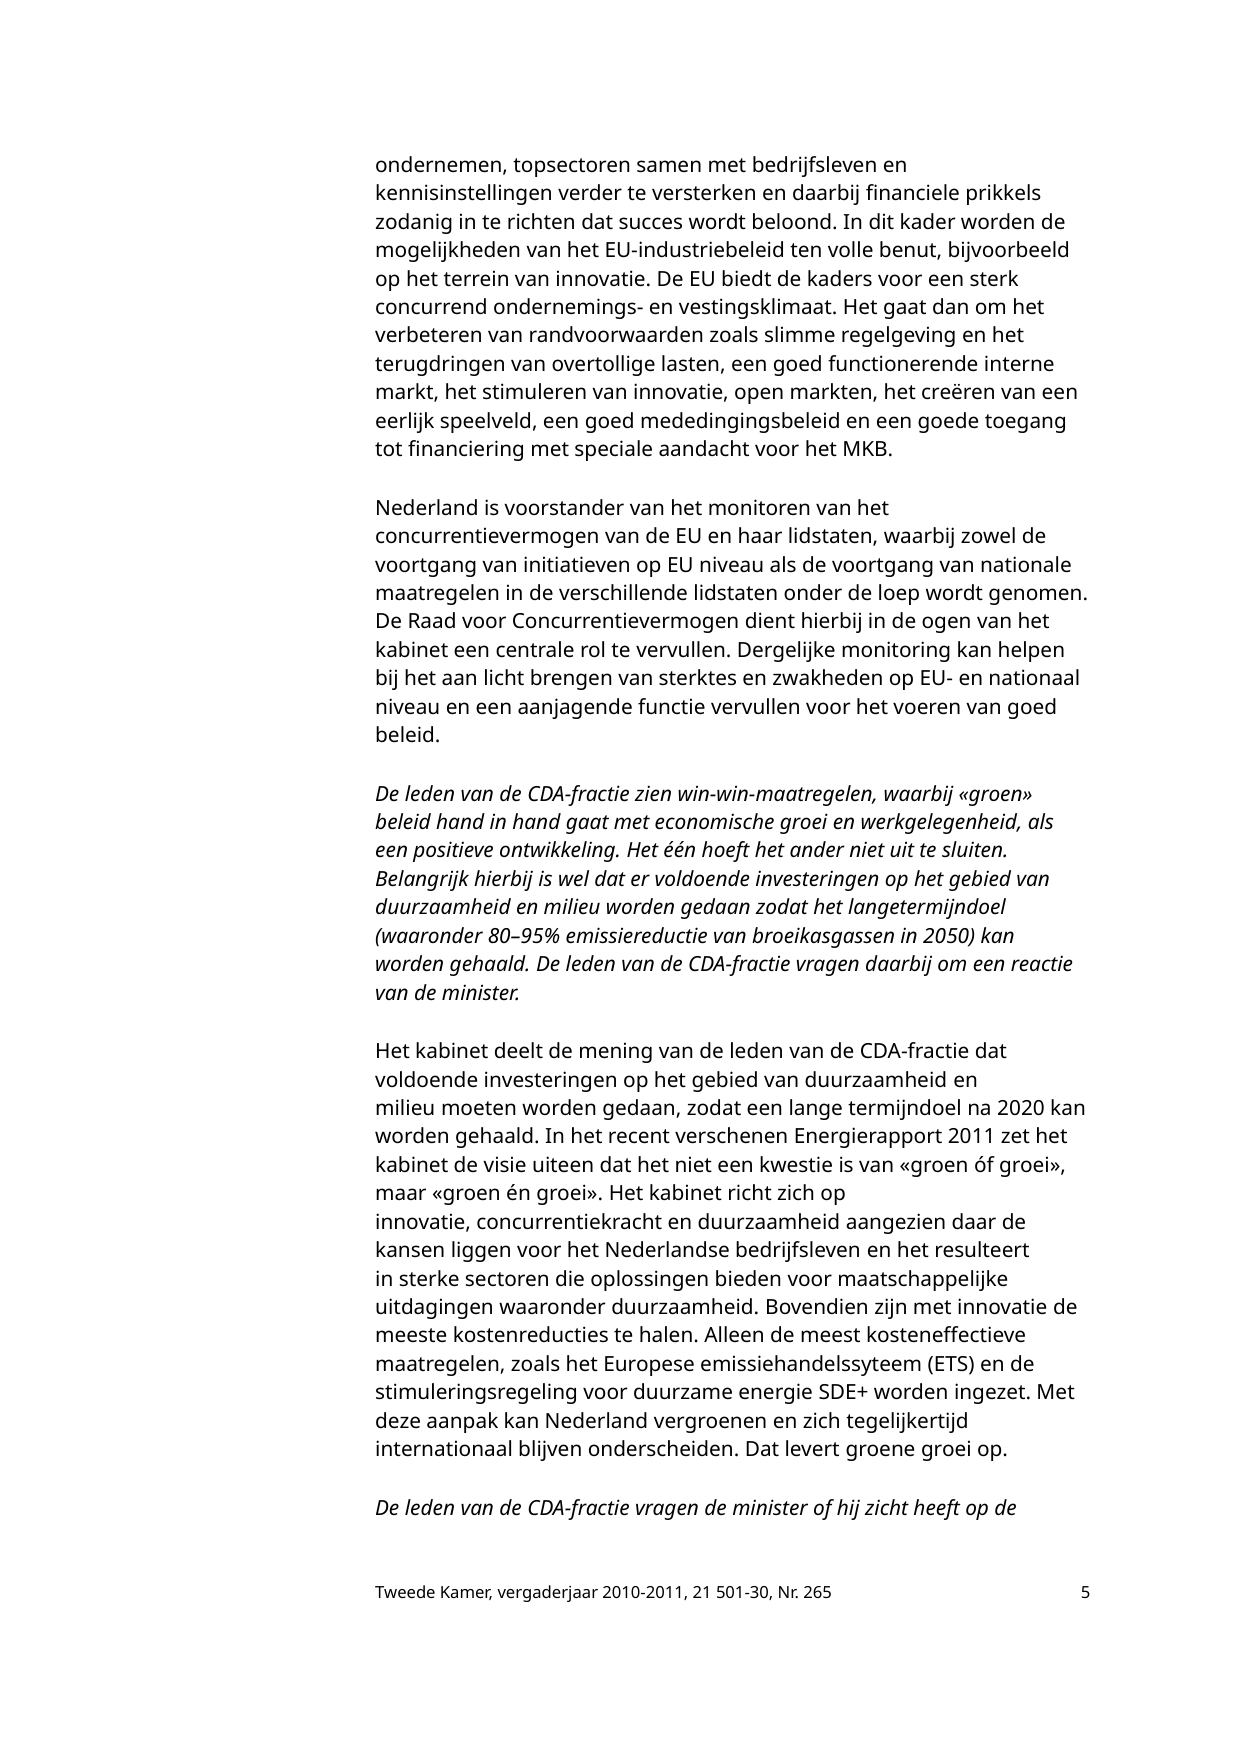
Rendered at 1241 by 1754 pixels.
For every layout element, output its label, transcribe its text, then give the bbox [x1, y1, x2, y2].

text ondernemen, topsectoren samen met bedrijfsleven en kennisinstellingen verder te versterken en daarbij financiele prikkels zodanig in te richten dat succes wordt beloond. In dit kader worden de mogelijkheden van het EU-industriebeleid ten volle benut, bijvoorbeeld op het terrein van innovatie. De EU biedt de kaders voor een sterk concurrend ondernemings- en vestingsklimaat. Het gaat dan om het verbeteren van randvoorwaarden zoals slimme regelgeving en het terugdringen van overtollige lasten, een goed functionerende interne markt, het stimuleren van innovatie, open markten, het creëren van een eerlijk speelveld, een goed mededingingsbeleid en een goede toegang tot financiering met speciale aandacht voor het MKB. [375, 150, 1090, 463]
text De leden van de CDA-fractie vragen de minister of hij zicht heeft op de [375, 1493, 1090, 1521]
text Het kabinet deelt de mening van de leden van de CDA-fractie dat voldoende investeringen op het gebied van duurzaamheid en milieu moeten worden gedaan, zodat een lange termijndoel na 2020 kan worden gehaald. In het recent verschenen Energierapport 2011 zet het kabinet de visie uiteen dat het niet een kwestie is van «groen óf groei», maar «groen én groei». Het kabinet richt zich op innovatie, concurrentiekracht en duurzaamheid aangezien daar de kansen liggen voor het Nederlandse bedrijfsleven en het resulteert in sterke sectoren die oplossingen bieden voor maatschappelijke uitdagingen waaronder duurzaamheid. Bovendien zijn met innovatie de meeste kostenreducties te halen. Alleen de meest kosteneffectieve maatregelen, zoals het Europese emissiehandelssyteem (ETS) en de stimuleringsregeling voor duurzame energie SDE+ worden ingezet. Met deze aanpak kan Nederland vergroenen en zich tegelijkertijd internationaal blijven onderscheiden. Dat levert groene groei op. [375, 1036, 1090, 1463]
text De leden van de CDA-fractie zien win-win-maatregelen, waarbij «groen» beleid hand in hand gaat met economische groei en werkgelegenheid, als een positieve ontwikkeling. Het één hoeft het ander niet uit te sluiten. Belangrijk hierbij is wel dat er voldoende investeringen op het gebied van duurzaamheid en milieu worden gedaan zodat het langetermijndoel (waaronder 80–95% emissiereductie van broeikasgassen in 2050) kan worden gehaald. De leden van de CDA-fractie vragen daarbij om een reactie van de minister. [375, 779, 1090, 1006]
text Nederland is voorstander van het monitoren van het concurrentievermogen van de EU en haar lidstaten, waarbij zowel de voortgang van initiatieven op EU niveau als de voortgang van nationale maatregelen in de verschillende lidstaten onder de loep wordt genomen. De Raad voor Concurrentievermogen dient hierbij in de ogen van het kabinet een centrale rol te vervullen. Dergelijke monitoring kan helpen bij het aan licht brengen van sterktes en zwakheden op EU- en nationaal niveau en een aanjagende functie vervullen voor het voeren van goed beleid. [375, 493, 1090, 749]
